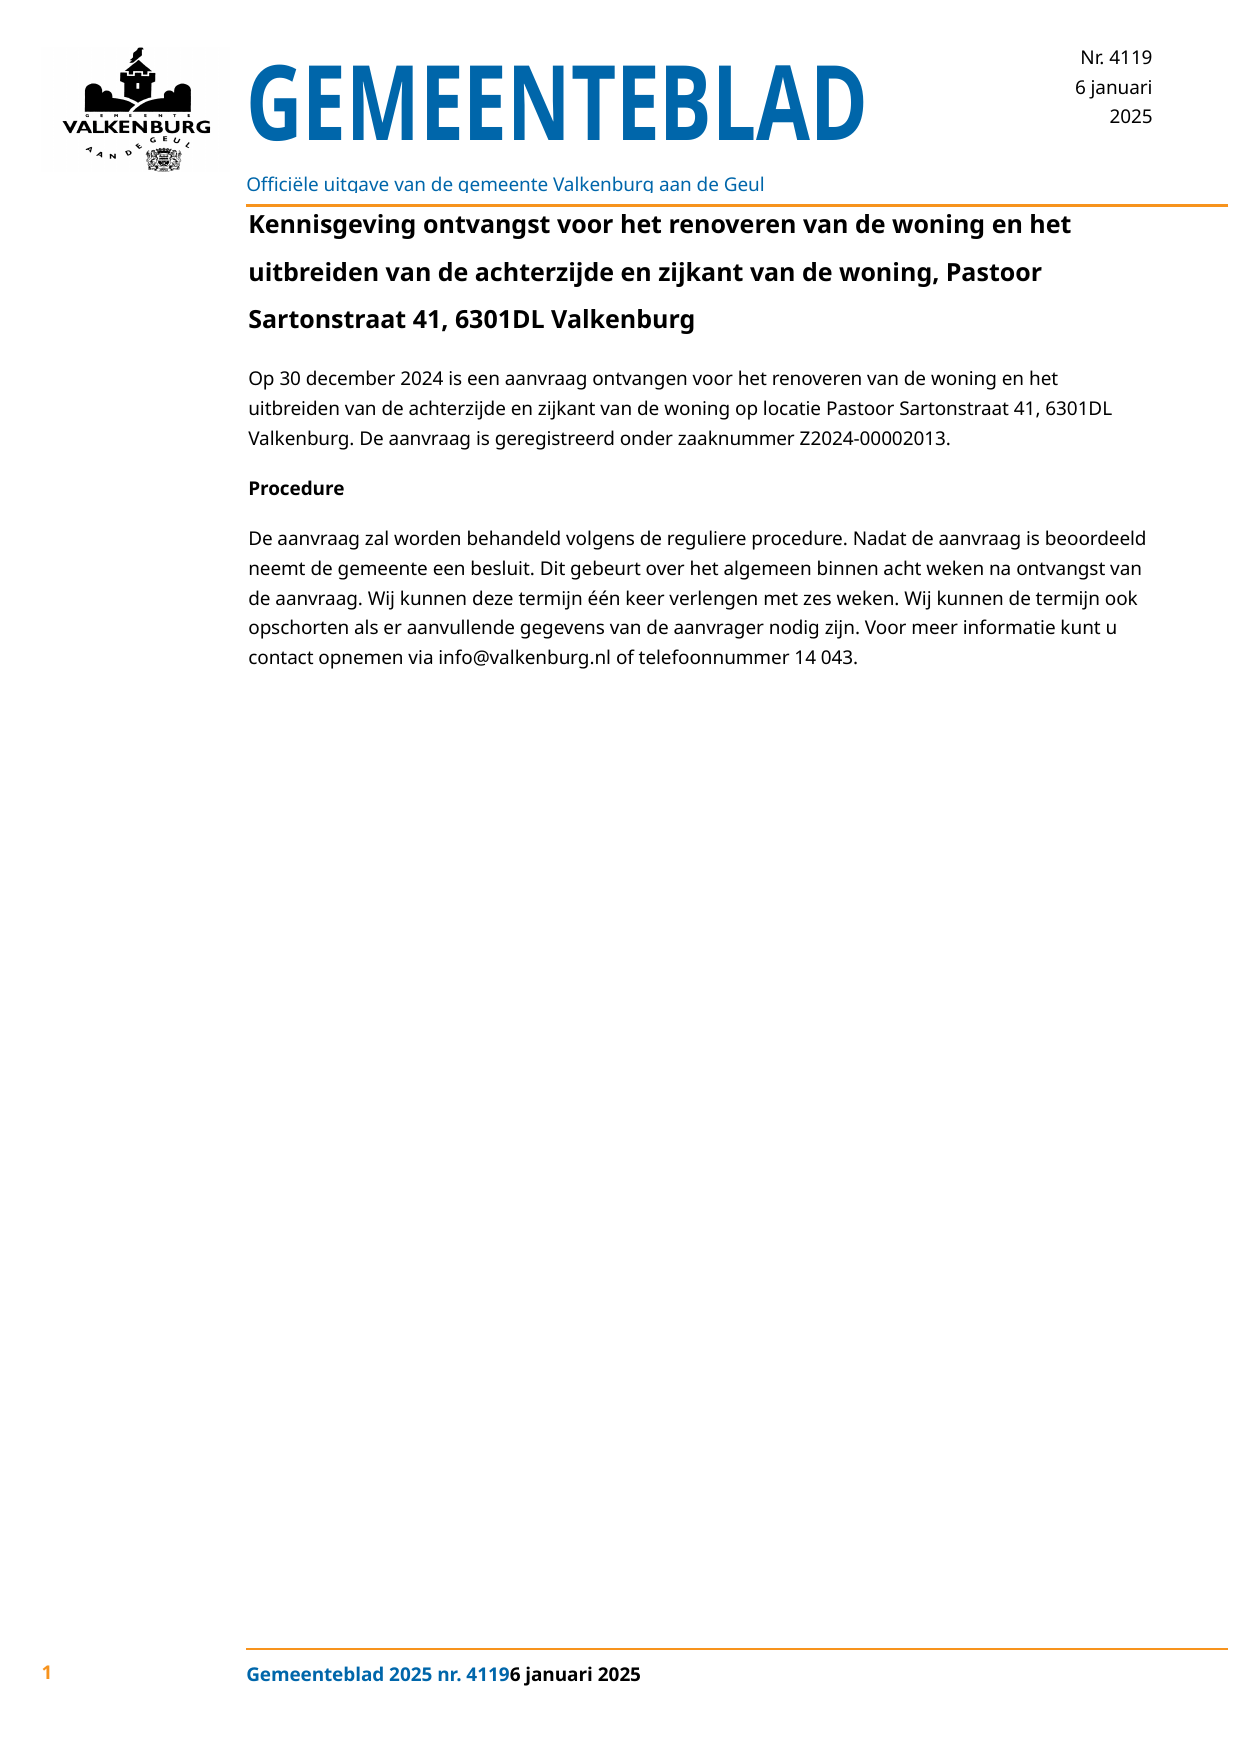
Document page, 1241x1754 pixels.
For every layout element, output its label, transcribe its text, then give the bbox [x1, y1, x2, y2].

text Op 30 december 2024 is een aanvraag ontvangen voor het renoveren van de woning en het uitbreiden van de achterzijde en zijkant van de woning op locatie Pastoor Sartonstraat 41, 6301DL Valkenburg. De aanvraag is geregistreerd onder zaaknummer Z2024-00002013. [248, 366, 1152, 450]
picture [41, 47, 231, 172]
text De aanvraag zal worden behandeld volgens de reguliere procedure. Nadat de aanvraag is beoordeeld neemt de gemeente een besluit. Dit gebeurt over het algemeen binnen acht weken na ontvangst van de aanvraag. Wij kunnen deze termijn één keer verlengen met zes weken. Wij kunnen de termijn ook opschorten als er aanvullende gegevens van de aanvrager nodig zijn. Voor meer informatie kunt u contact opnemen via info@valkenburg.nl of telefoonnummer 14 043. [248, 526, 1152, 669]
text Procedure [248, 475, 1152, 501]
text Kennisgeving ontvangst voor het renoveren van de woning en het uitbreiden van de achterzijde en zijkant van de woning, Pastoor Sartonstraat 41, 6301DL Valkenburg [248, 207, 1152, 336]
